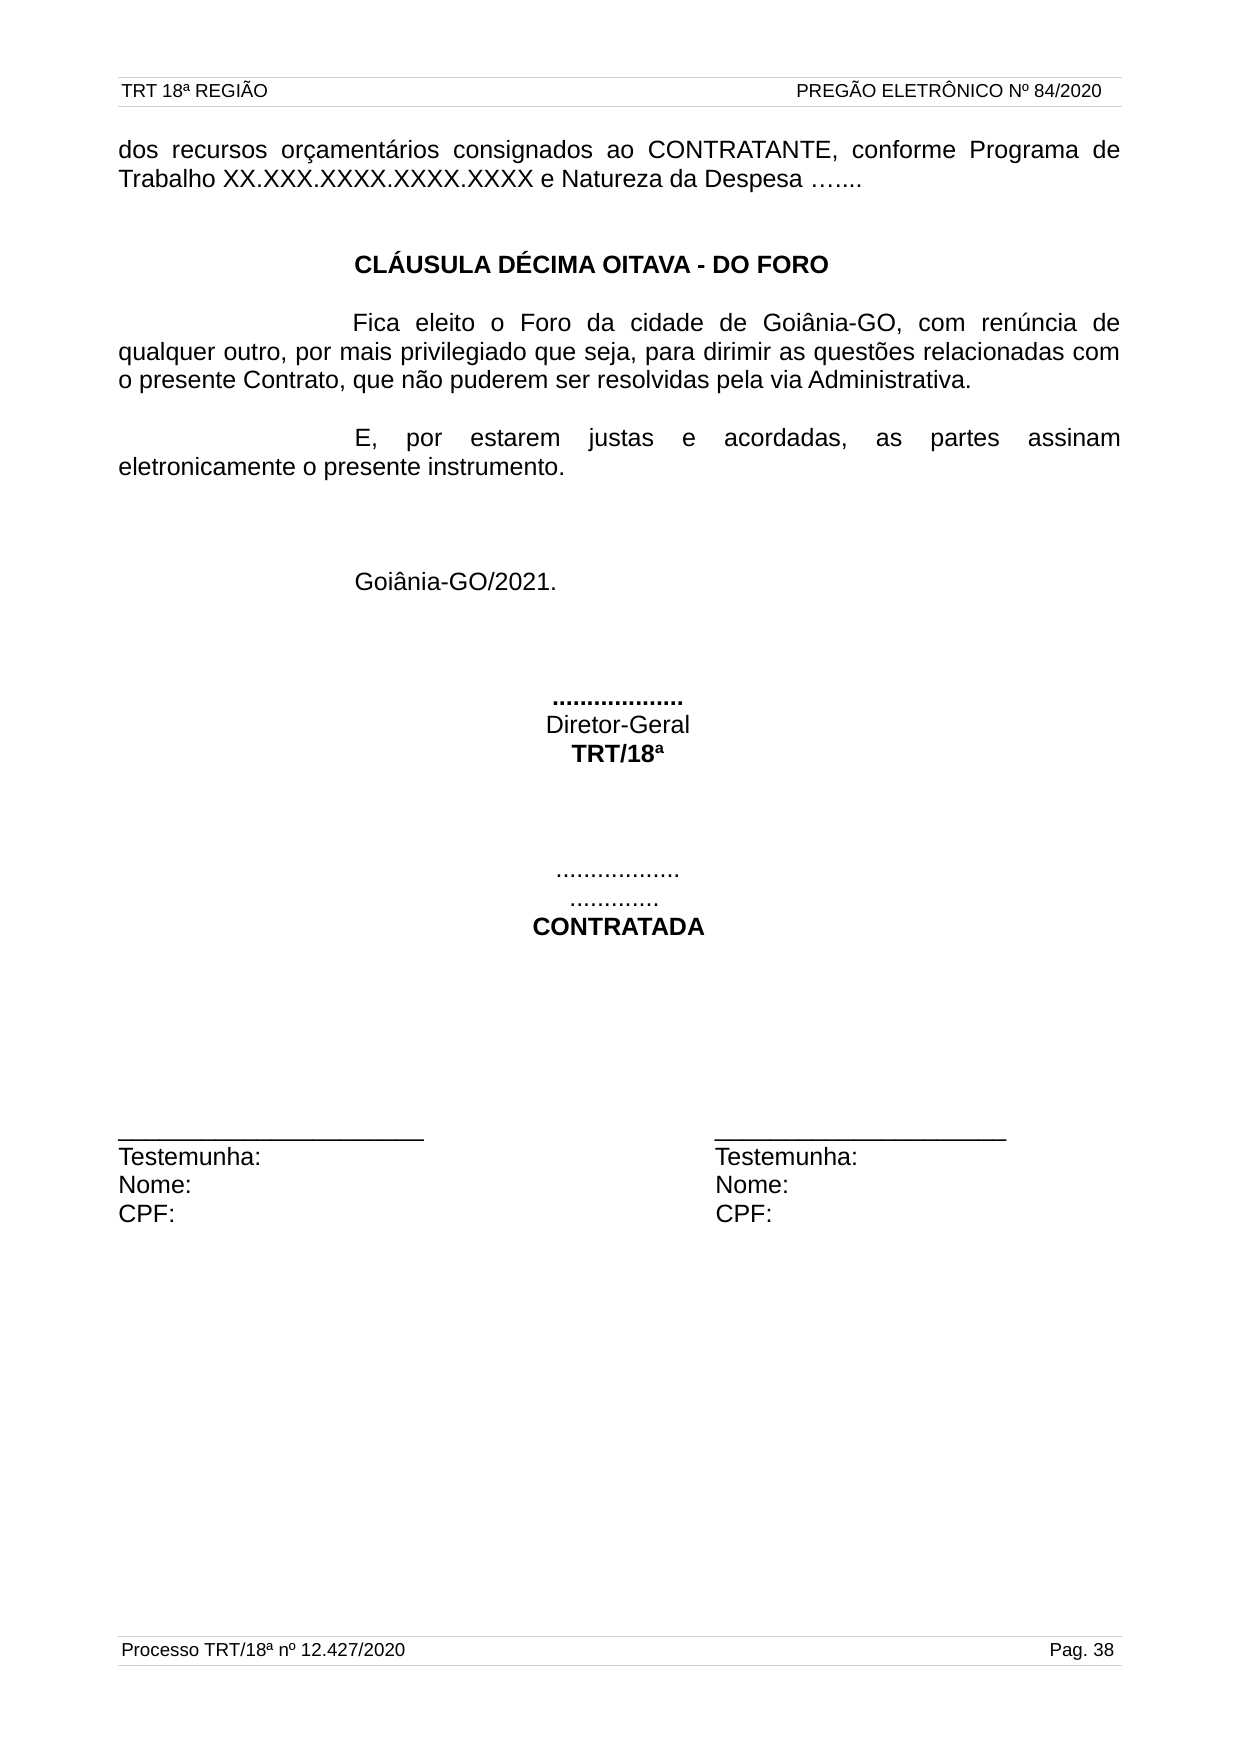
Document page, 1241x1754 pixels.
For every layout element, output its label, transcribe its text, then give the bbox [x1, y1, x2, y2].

text CONTRATADA [120, 912, 1117, 941]
text TRT/18ª [118, 739, 1117, 768]
text ______________________ _____________________ [118, 1113, 1122, 1142]
text Nome: Nome: [118, 1171, 1122, 1199]
text Goiânia-GO/2021. [118, 567, 1122, 596]
text ............. [118, 883, 1117, 912]
text CPF: CPF: [118, 1199, 1122, 1228]
text Diretor-Geral [118, 711, 1117, 739]
text Fica eleito o Foro da cidade de Goiânia-GO, com renúncia de qualquer outro, por mais privilegiado que seja, para dirimir as questões relacionadas com o presente Contrato, que não puderem ser resolvidas pela via Administrativa. [118, 308, 1122, 394]
text Testemunha: Testemunha: [118, 1142, 1122, 1171]
text E, por estarem justas e acordadas, as partes assinam eletronicamente o presente instrumento. [118, 423, 1122, 481]
text dos recursos orçamentários consignados ao CONTRATANTE, conforme Programa de Trabalho XX.XXX.XXXX.XXXX.XXXX e Natureza da Despesa ….... [118, 136, 1122, 193]
text .................. [118, 854, 1117, 883]
text ................... [118, 682, 1117, 711]
text CLÁUSULA DÉCIMA OITAVA - DO FORO [118, 251, 1122, 279]
